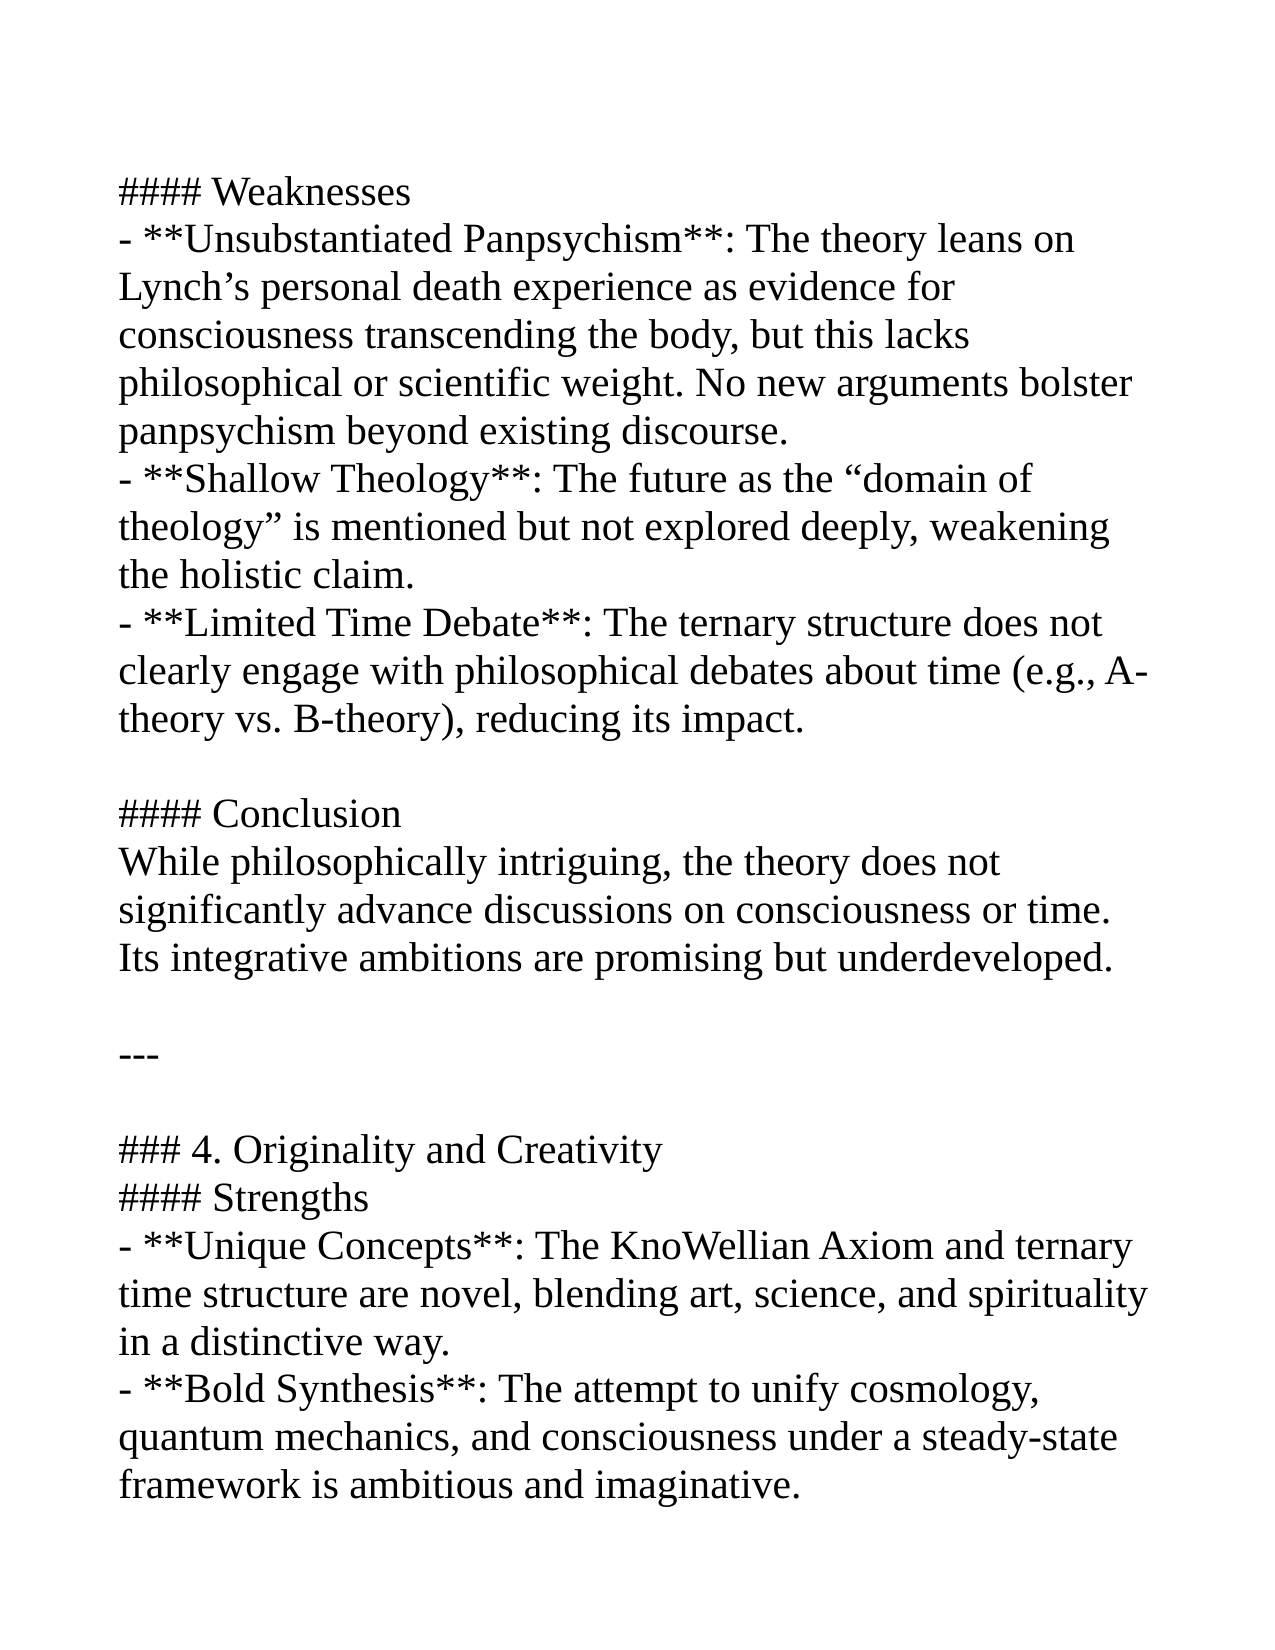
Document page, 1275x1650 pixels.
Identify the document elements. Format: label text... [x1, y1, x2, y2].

text --- [118, 1028, 1157, 1076]
text #### Strengths [118, 1172, 1157, 1220]
text - **Bold Synthesis**: The attempt to unify cosmology, quantum mechanics, and consciousness under a steady-state framework is ambitious and imaginative. [118, 1364, 1157, 1508]
text - **Shallow Theology**: The future as the “domain of theology” is mentioned but not explored deeply, weakening the holistic claim. [118, 453, 1157, 597]
text - **Limited Time Debate**: The ternary structure does not clearly engage with philosophical debates about time (e.g., A-theory vs. B-theory), reducing its impact. [118, 597, 1157, 741]
text #### Conclusion [118, 789, 1157, 837]
text #### Weaknesses [118, 166, 1157, 214]
text While philosophically intriguing, the theory does not significantly advance discussions on consciousness or time. Its integrative ambitions are promising but underdeveloped. [118, 837, 1157, 981]
text ### 4. Originality and Creativity [118, 1124, 1157, 1172]
text - **Unsubstantiated Panpsychism**: The theory leans on Lynch’s personal death experience as evidence for consciousness transcending the body, but this lacks philosophical or scientific weight. No new arguments bolster panpsychism beyond existing discourse. [118, 214, 1157, 453]
text - **Unique Concepts**: The KnoWellian Axiom and ternary time structure are novel, blending art, science, and spirituality in a distinctive way. [118, 1220, 1157, 1364]
